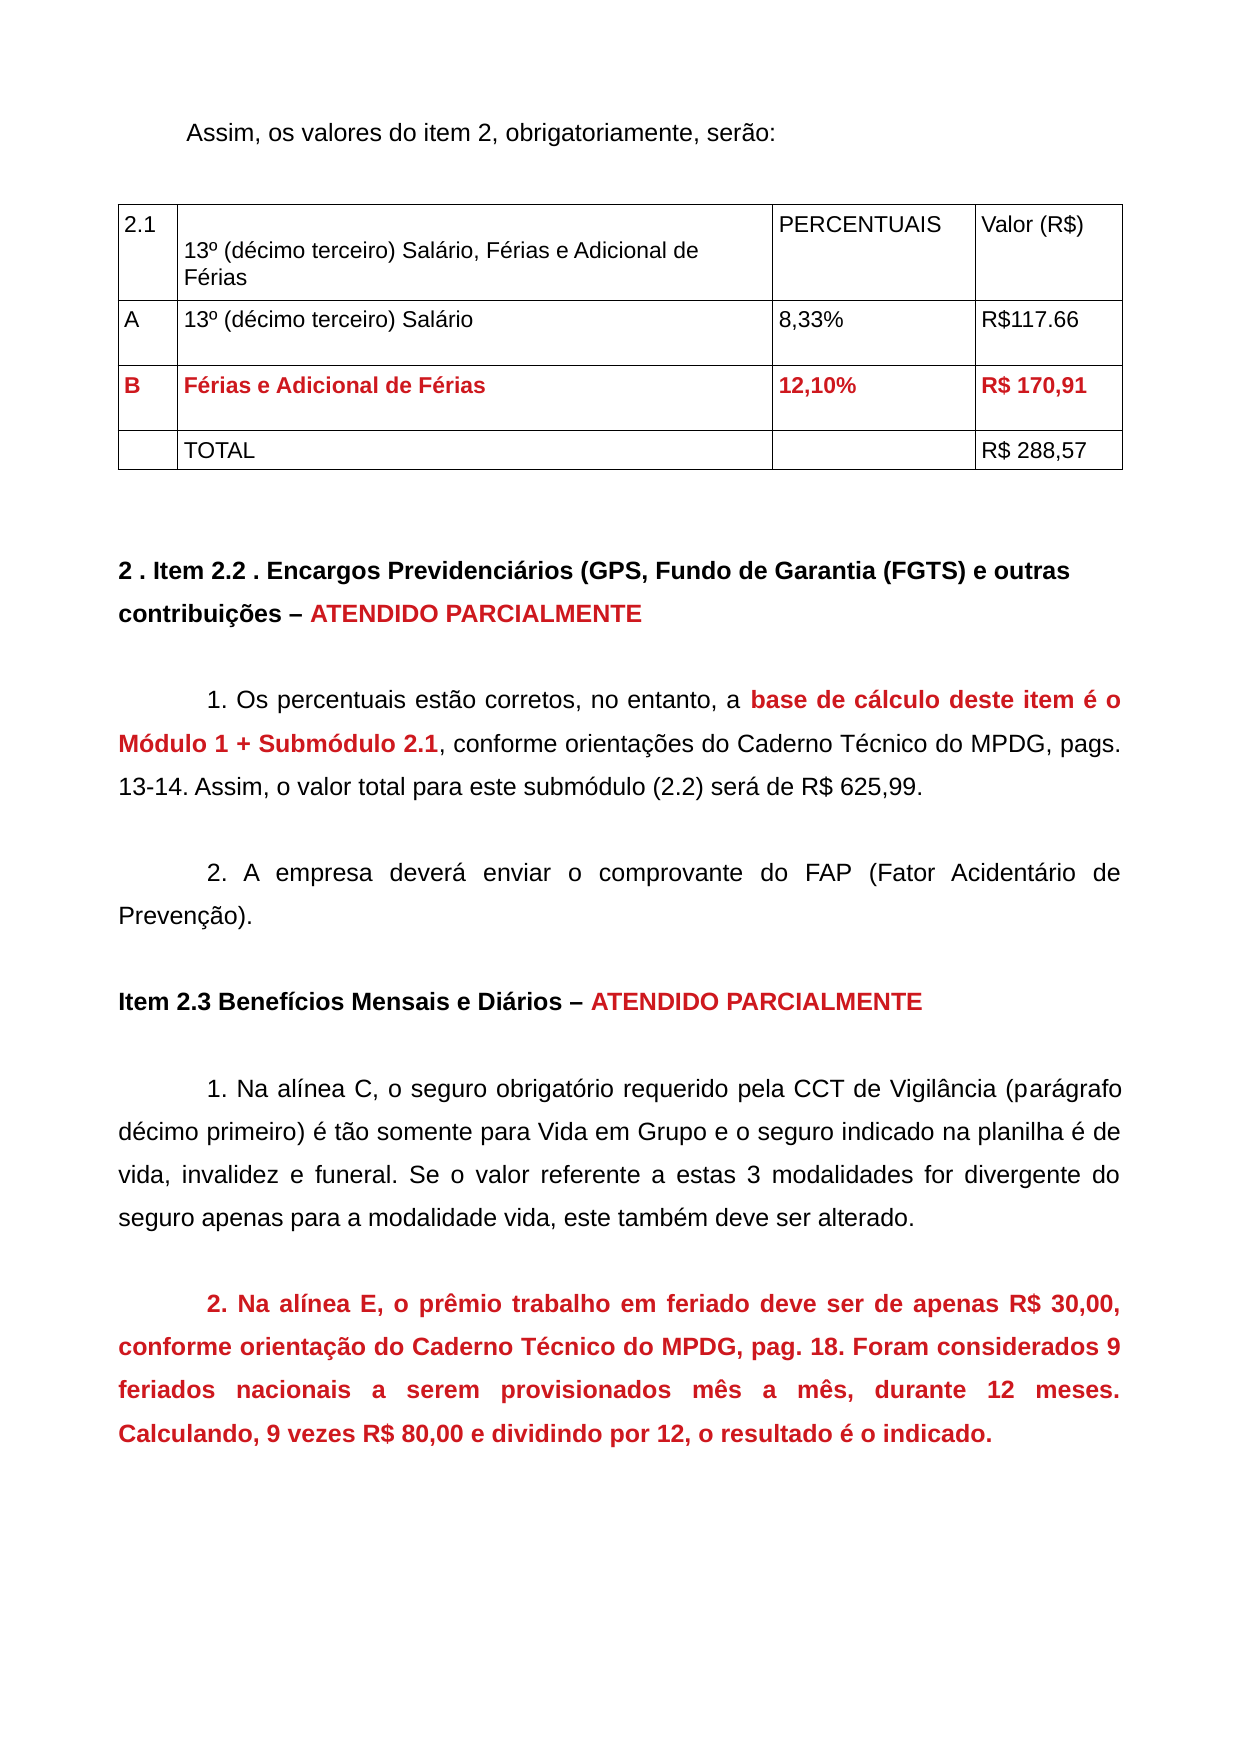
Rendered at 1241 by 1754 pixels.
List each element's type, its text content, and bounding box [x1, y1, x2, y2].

table_cell B [119, 366, 177, 430]
table_header 2.1 [119, 205, 177, 299]
table_cell TOTAL [178, 431, 772, 469]
table_cell 13º (décimo terceiro) Salário [178, 301, 772, 365]
table_cell R$ 170,91 [976, 366, 1122, 430]
text 2. Na alínea E, o prêmio trabalho em feriado deve ser de apenas R$ 30,00, conforme orientação do Caderno Técnico do MPDG, pag. 18. Foram considerados 9 feriados nacionais a serem provisionados mês a mês, durante 12 meses. Calculando, 9 vezes R$ 80,00 e dividindo por 12, o resultado é o indicado. [118, 1289, 1122, 1447]
table_cell [119, 431, 177, 469]
table_cell [773, 431, 975, 469]
table_header PERCENTUAIS [773, 205, 975, 299]
text Assim, os valores do item 2, obrigatoriamente, serão: [118, 118, 1122, 147]
text 1. Os percentuais estão corretos, no entanto, a base de cálculo deste item é o Módulo 1 + Submódulo 2.1, conforme orientações do Caderno Técnico do MPDG, pags. 13-14. Assim, o valor total para este submódulo (2.2) será de R$ 625,99. [118, 686, 1122, 801]
table_header 13º (décimo terceiro) Salário, Férias e Adicional de Férias [178, 205, 772, 299]
table_cell 8,33% [773, 301, 975, 365]
table_cell Férias e Adicional de Férias [178, 366, 772, 430]
text 2. A empresa deverá enviar o comprovante do FAP (Fator Acidentário de Prevenção). [118, 858, 1122, 930]
text 1. Na alínea C, o seguro obrigatório requerido pela CCT de Vigilância (parágrafo décimo primeiro) é tão somente para Vida em Grupo e o seguro indicado na planilha é de vida, invalidez e funeral. Se o valor referente a estas 3 modalidades for divergente do seguro apenas para a modalidade vida, este também deve ser alterado. [118, 1074, 1122, 1232]
table_cell A [119, 301, 177, 365]
table_cell R$ 288,57 [976, 431, 1122, 469]
table_cell R$117.66 [976, 301, 1122, 365]
table_cell 12,10% [773, 366, 975, 430]
text Item 2.3 Benefícios Mensais e Diários – ATENDIDO PARCIALMENTE [118, 987, 1122, 1016]
text 2 . Item 2.2 . Encargos Previdenciários (GPS, Fundo de Garantia (FGTS) e outras contribuições – ATENDIDO PARCIALMENTE [118, 556, 1122, 628]
table_header Valor (R$) [976, 205, 1122, 299]
